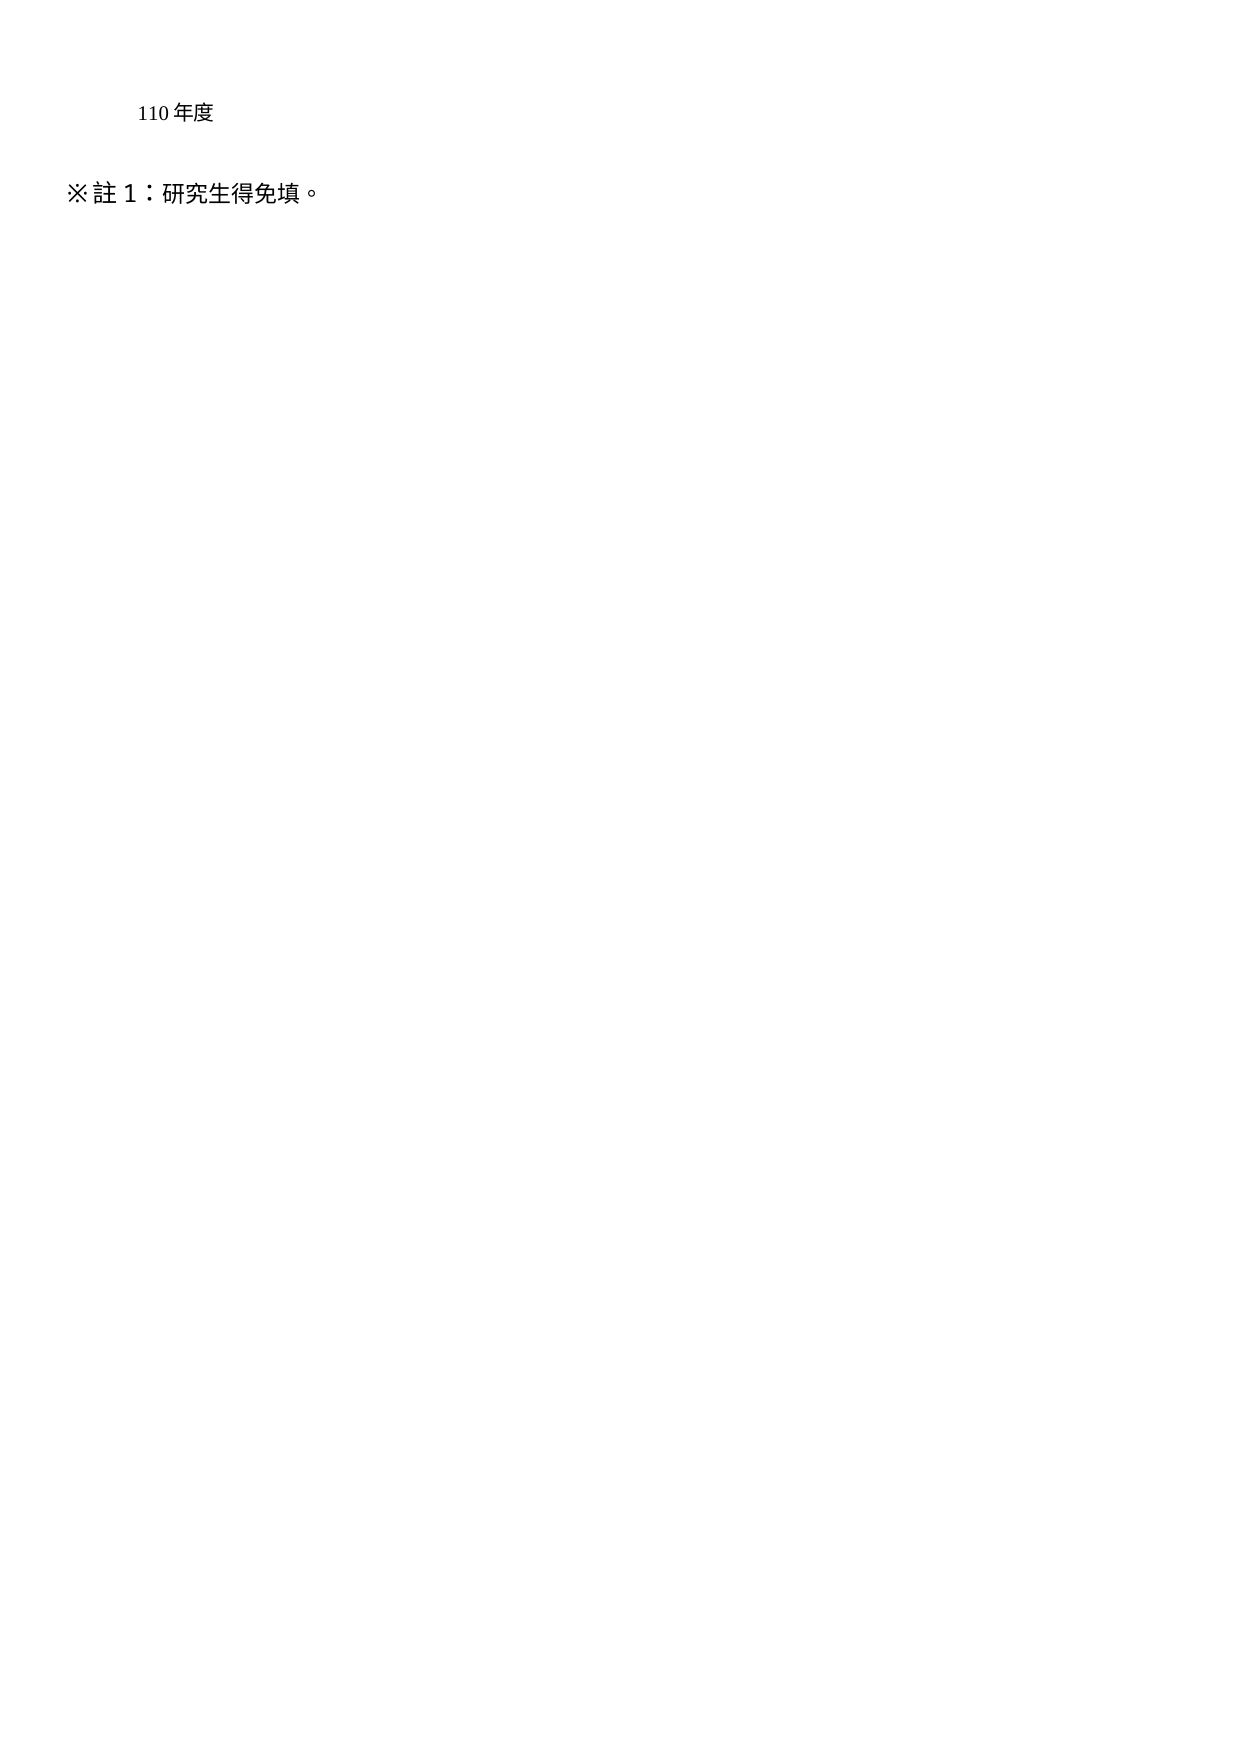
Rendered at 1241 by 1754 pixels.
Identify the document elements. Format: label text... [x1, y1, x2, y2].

text ※註1：研究生得免填。 [62, 150, 1112, 213]
